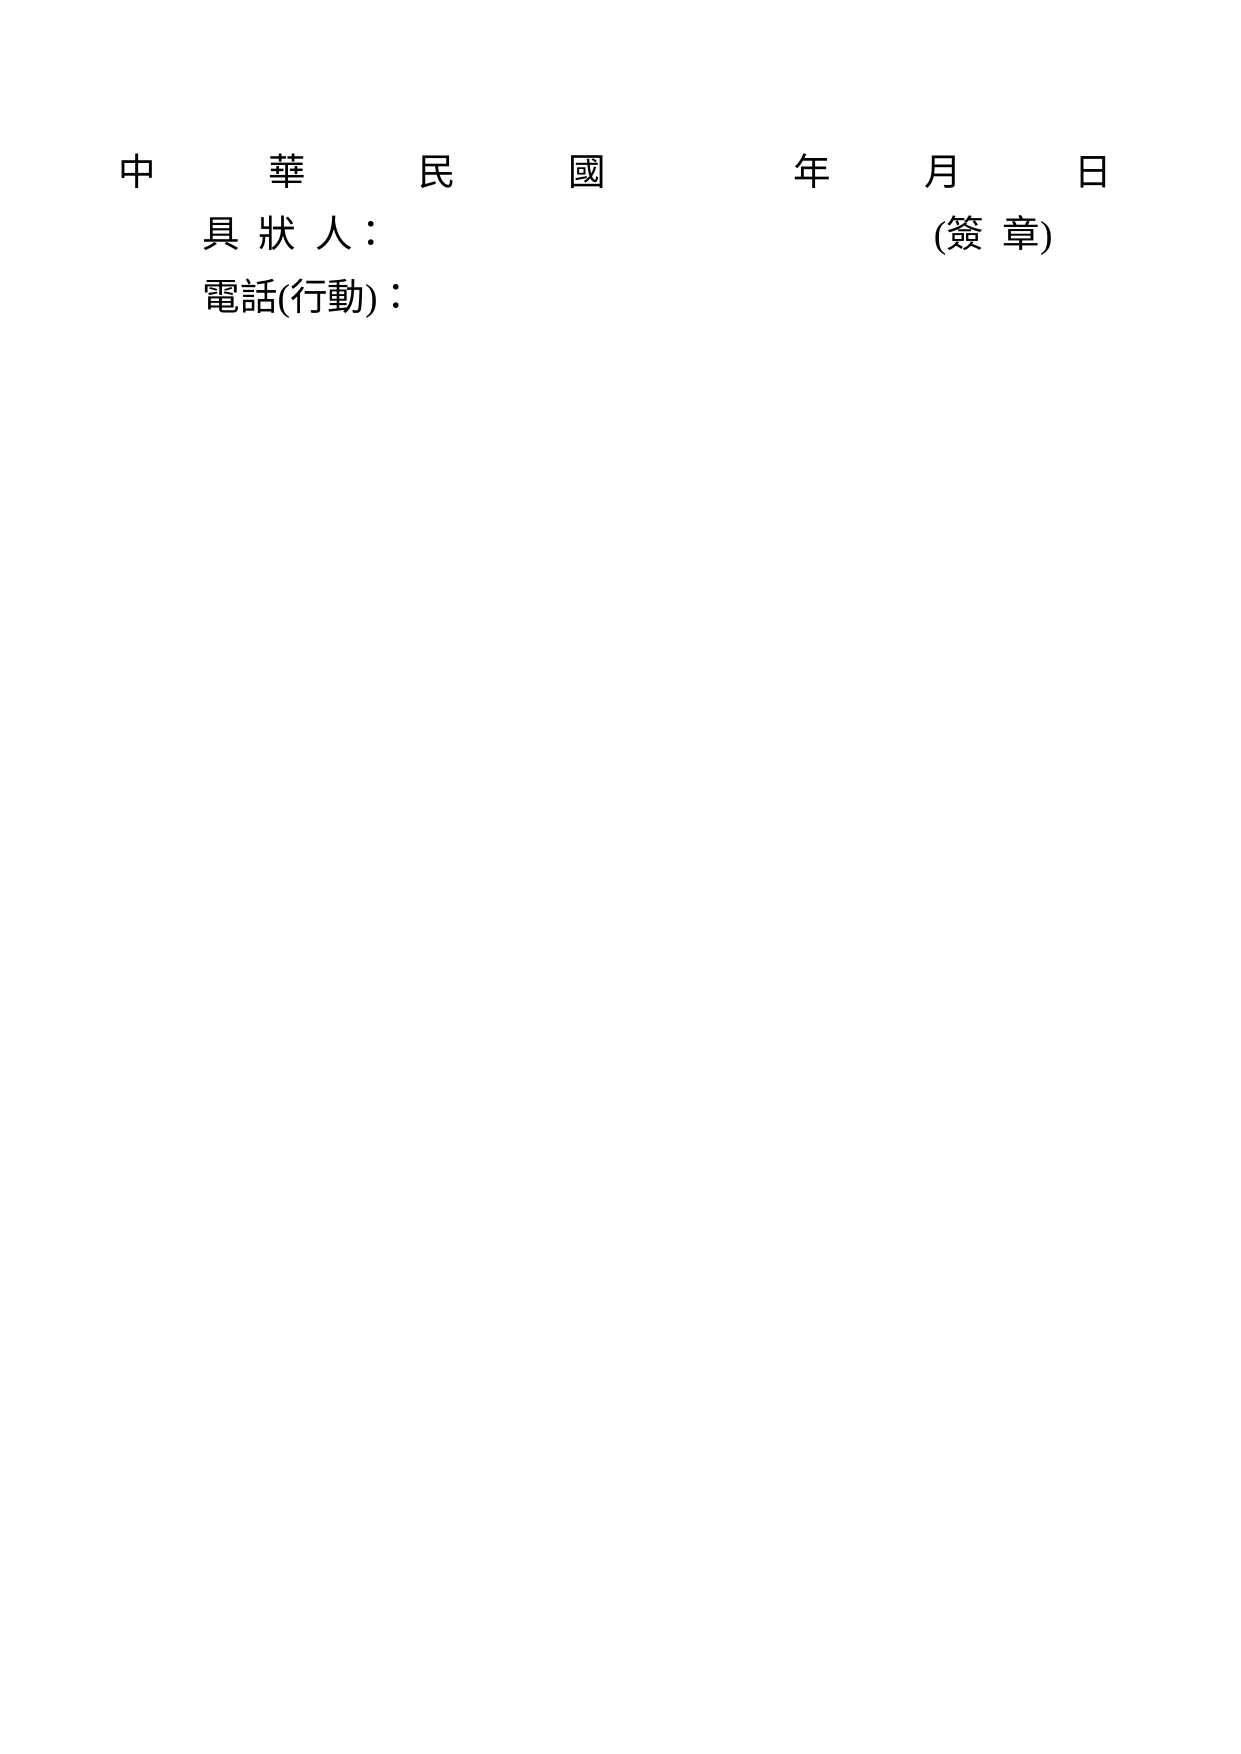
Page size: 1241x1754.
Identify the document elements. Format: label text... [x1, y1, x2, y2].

text 中 華 民 國 年 月 日 [118, 127, 1122, 189]
text 具 狀 人： (簽 章) [118, 189, 1122, 252]
text 電話(行動)： [118, 252, 1122, 314]
